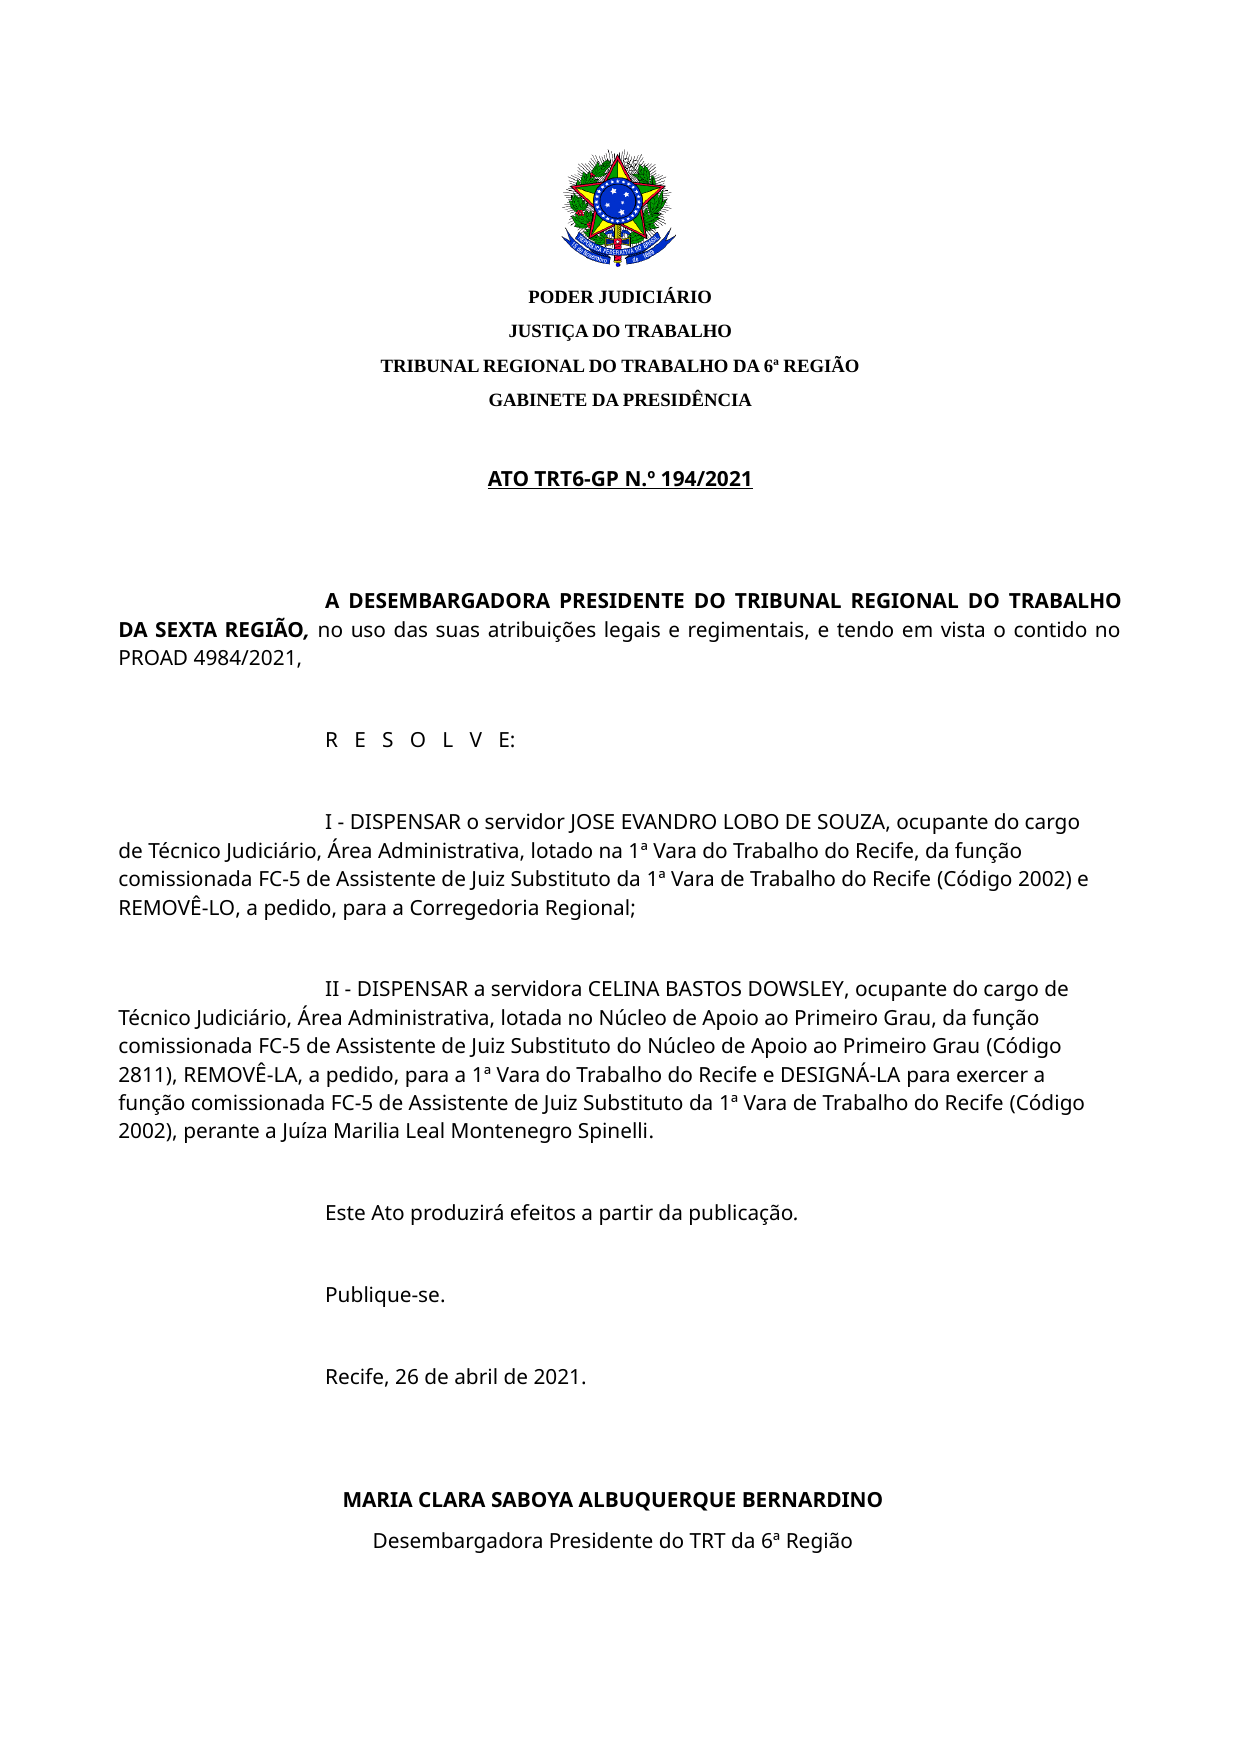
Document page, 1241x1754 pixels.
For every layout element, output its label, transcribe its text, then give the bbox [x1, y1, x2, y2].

text Recife, 26 de abril de 2021. [118, 1362, 1107, 1391]
text ATO TRT6-GP N.º 194/2021 [118, 464, 1122, 492]
text JUSTIÇA DO TRABALHO [118, 320, 1122, 342]
text GABINETE DA PRESIDÊNCIA [118, 388, 1122, 410]
text PODER JUDICIÁRIO [118, 286, 1122, 308]
text I - DISPENSAR o servidor JOSE EVANDRO LOBO DE SOUZA, ocupante do cargo de Técnico Judiciário, Área Administrativa, lotado na 1ª Vara do Trabalho do Recife, da função comissionada FC-5 de Assistente de Juiz Substituto da 1ª Vara de Trabalho do Recife (Código 2002) e REMOVÊ-LO, a pedido, para a Corregedoria Regional; [118, 807, 1107, 921]
text A DESEMBARGADORA PRESIDENTE DO TRIBUNAL REGIONAL DO TRABALHO DA SEXTA REGIÃO, no uso das suas atribuições legais e regimentais, e tendo em vista o contido no PROAD 4984/2021, [118, 587, 1122, 672]
text Este Ato produzirá efeitos a partir da publicação. [118, 1198, 1107, 1227]
text MARIA CLARA SABOYA ALBUQUERQUE BERNARDINO [118, 1485, 1107, 1513]
text R E S O L V E: [118, 725, 1107, 754]
text TRIBUNAL REGIONAL DO TRABALHO DA 6ª REGIÃO [118, 354, 1122, 376]
text Publique-se. [118, 1280, 1107, 1309]
text Desembargadora Presidente do TRT da 6ª Região [118, 1526, 1107, 1554]
text II - DISPENSAR a servidora CELINA BASTOS DOWSLEY, ocupante do cargo de Técnico Judiciário, Área Administrativa, lotada no Núcleo de Apoio ao Primeiro Grau, da função comissionada FC-5 de Assistente de Juiz Substituto do Núcleo de Apoio ao Primeiro Grau (Código 2811), REMOVÊ-LA, a pedido, para a 1ª Vara do Trabalho do Recife e DESIGNÁ-LA para exercer a função comissionada FC-5 de Assistente de Juiz Substituto da 1ª Vara de Trabalho do Recife (Código 2002), perante a Juíza Marilia Leal Montenegro Spinelli. [118, 974, 1107, 1145]
